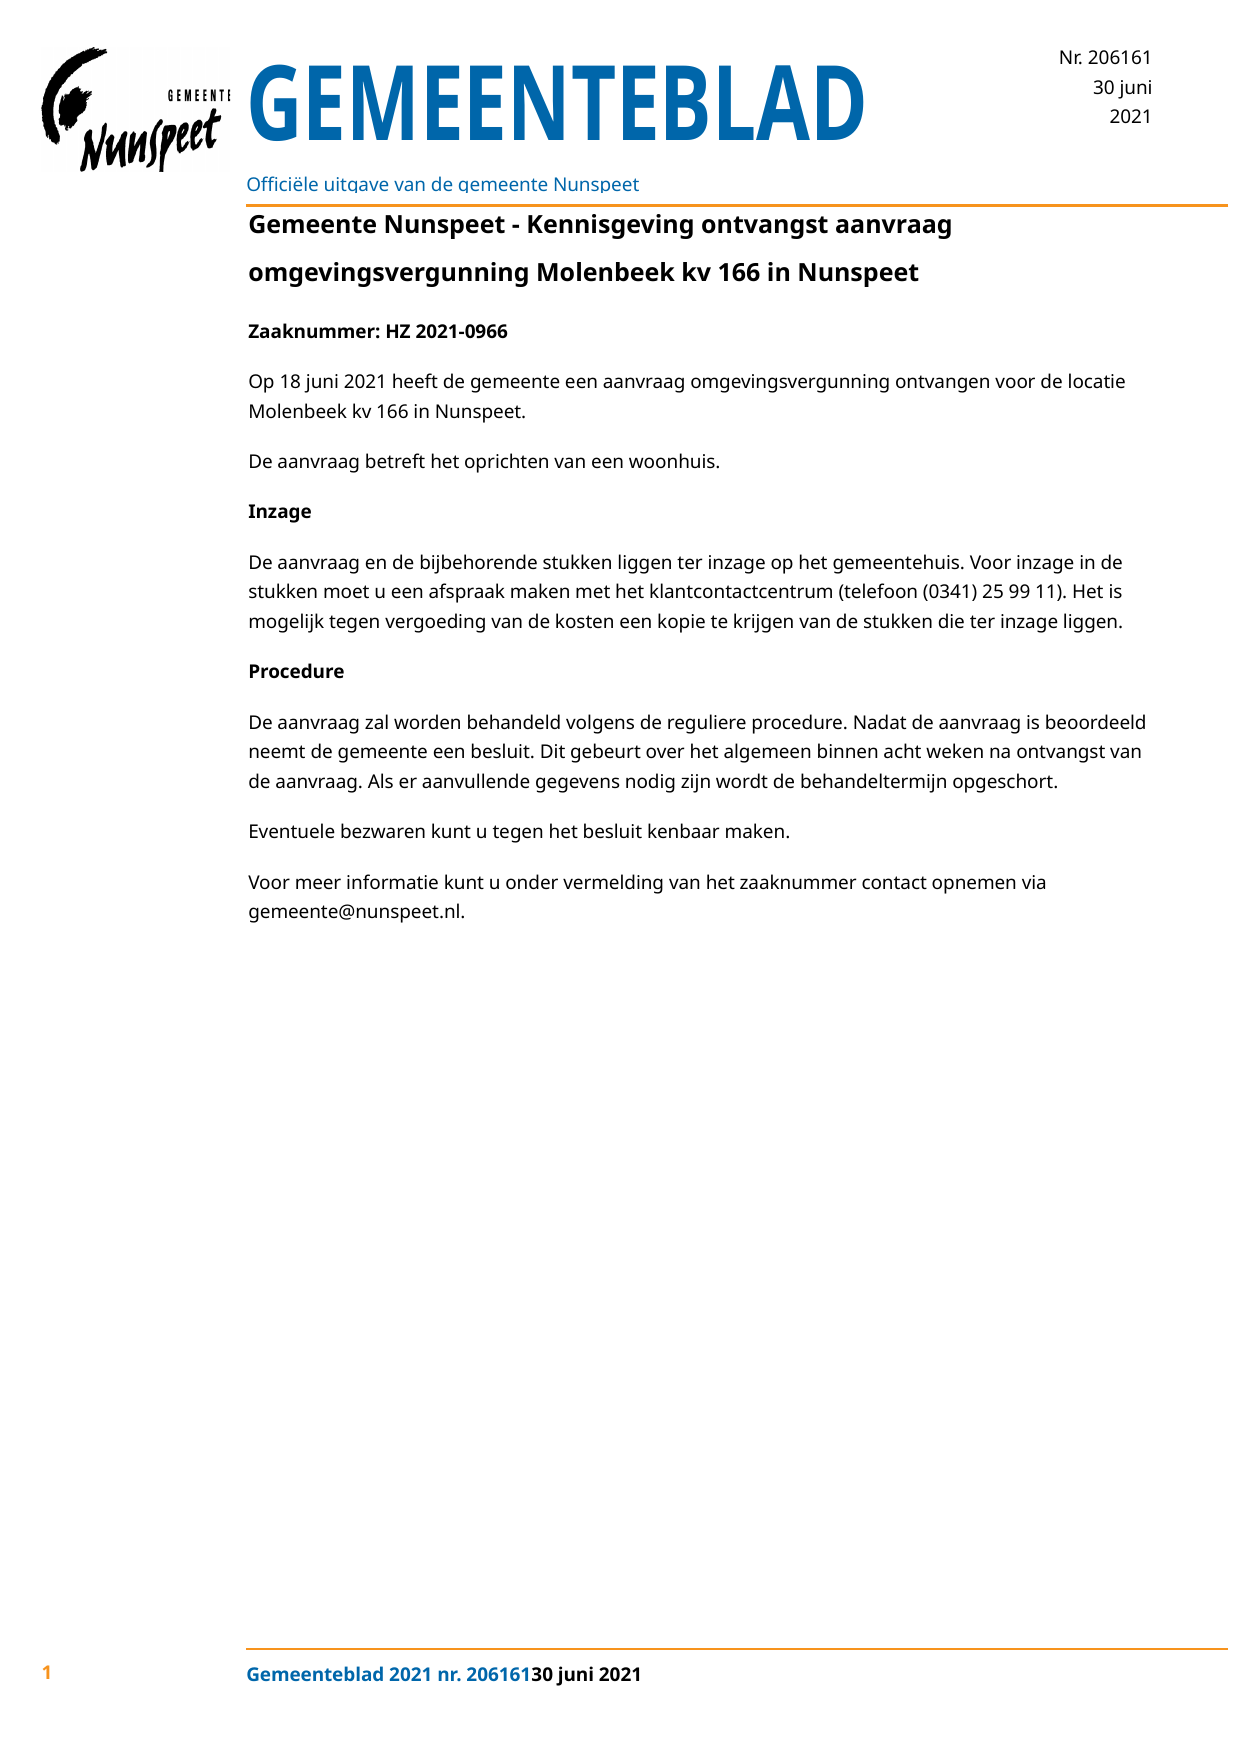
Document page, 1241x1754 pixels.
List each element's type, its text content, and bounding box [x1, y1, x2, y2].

text De aanvraag en de bijbehorende stukken liggen ter inzage op het gemeentehuis. Voor inzage in de stukken moet u een afspraak maken met het klantcontactcentrum (telefoon (0341) 25 99 11). Het is mogelijk tegen vergoeding van de kosten een kopie te krijgen van de stukken die ter inzage liggen. [248, 549, 1152, 634]
text Procedure [248, 659, 1152, 684]
text Zaaknummer: HZ 2021-0966 [248, 318, 1152, 344]
picture [41, 47, 231, 172]
text Gemeente Nunspeet - Kennisgeving ontvangst aanvraag omgevingsvergunning Molenbeek kv 166 in Nunspeet [248, 207, 1152, 288]
text Op 18 juni 2021 heeft de gemeente een aanvraag omgevingsvergunning ontvangen voor de locatie Molenbeek kv 166 in Nunspeet. [248, 368, 1152, 424]
text Inzage [248, 499, 1152, 524]
text De aanvraag betreft het oprichten van een woonhuis. [248, 448, 1152, 474]
text De aanvraag zal worden behandeld volgens de reguliere procedure. Nadat de aanvraag is beoordeeld neemt de gemeente een besluit. Dit gebeurt over het algemeen binnen acht weken na ontvangst van de aanvraag. Als er aanvullende gegevens nodig zijn wordt de behandeltermijn opgeschort. [248, 709, 1152, 794]
text Eventuele bezwaren kunt u tegen het besluit kenbaar maken. [248, 819, 1152, 844]
text Voor meer informatie kunt u onder vermelding van het zaaknummer contact opnemen via gemeente@nunspeet.nl. [248, 869, 1152, 924]
